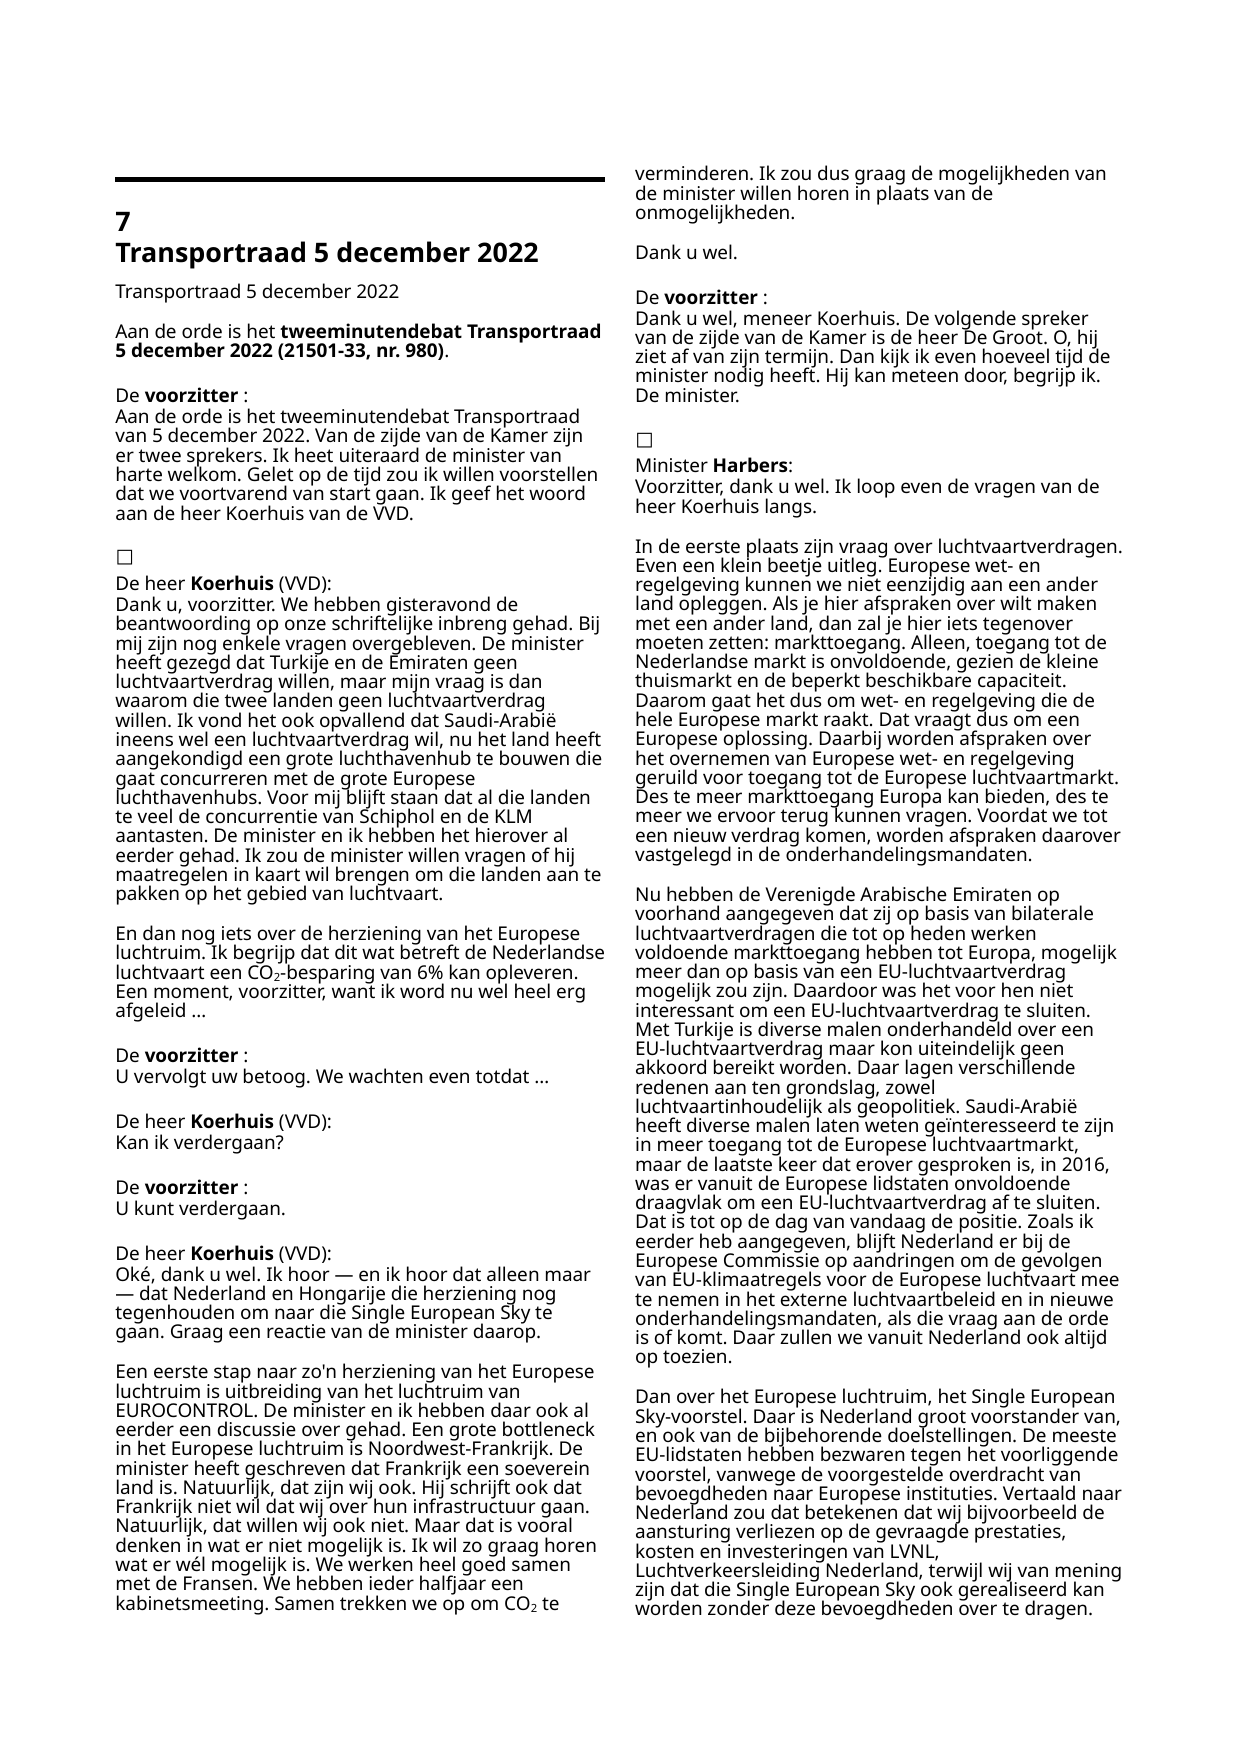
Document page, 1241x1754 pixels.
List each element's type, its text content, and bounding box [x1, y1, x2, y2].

text verminderen. Ik zou dus graag de mogelijkheden van de minister willen horen in plaats van de onmogelijkheden. [635, 165, 1125, 223]
text ⬜ [635, 427, 1125, 453]
text Nu hebben de Verenigde Arabische Emiraten op voorhand aangegeven dat zij op basis van bilaterale luchtvaartverdragen die tot op heden werken voldoende markttoegang hebben tot Europa, mogelijk meer dan op basis van een EU-luchtvaartverdrag mogelijk zou zijn. Daardoor was het voor hen niet interessant om een EU-luchtvaartverdrag te sluiten. Met Turkije is diverse malen onderhandeld over een EU-luchtvaartverdrag maar kon uiteindelijk geen akkoord bereikt worden. Daar lagen verschillende redenen aan ten grondslag, zowel luchtvaartinhoudelijk als geopolitiek. Saudi-Arabië heeft diverse malen laten weten geïnteresseerd te zijn in meer toegang tot de Europese luchtvaartmarkt, maar de laatste keer dat erover gesproken is, in 2016, was er vanuit de Europese lidstaten onvoldoende draagvlak om een EU-luchtvaartverdrag af te sluiten. Dat is tot op de dag van vandaag de positie. Zoals ik eerder heb aangegeven, blijft Nederland er bij de Europese Commissie op aandringen om de gevolgen van EU-klimaatregels voor de Europese luchtvaart mee te nemen in het externe luchtvaartbeleid en in nieuwe onderhandelingsmandaten, als die vraag aan de orde is of komt. Daar zullen we vanuit Nederland ook altijd op toezien. [635, 886, 1125, 1368]
text Transportraad 5 december 2022 [115, 239, 605, 283]
text De voorzitter : [635, 284, 1125, 310]
text Dank u wel, meneer Koerhuis. De volgende spreker van de zijde van de Kamer is de heer De Groot. O, hij ziet af van zijn termijn. Dan kijk ik even hoeveel tijd de minister nodig heeft. Hij kan meteen door, begrijp ik. De minister. [635, 310, 1125, 406]
text De voorzitter : [115, 1042, 605, 1068]
text U kunt verdergaan. [115, 1200, 605, 1219]
text De voorzitter : [115, 1174, 605, 1200]
text De voorzitter : [115, 382, 605, 408]
text De heer Koerhuis (VVD): [115, 1108, 605, 1134]
text ⬜ [115, 544, 605, 570]
text Dank u, voorzitter. We hebben gisteravond de beantwoording op onze schriftelijke inbreng gehad. Bij mij zijn nog enkele vragen overgebleven. De minister heeft gezegd dat Turkije en de Emiraten geen luchtvaartverdrag willen, maar mijn vraag is dan waarom die twee landen geen luchtvaartverdrag willen. Ik vond het ook opvallend dat Saudi-Arabië ineens wel een luchtvaartverdrag wil, nu het land heeft aangekondigd een grote luchthavenhub te bouwen die gaat concurreren met de grote Europese luchthavenhubs. Voor mij blijft staan dat al die landen te veel de concurrentie van Schiphol en de KLM aantasten. De minister en ik hebben het hierover al eerder gehad. Ik zou de minister willen vragen of hij maatregelen in kaart wil brengen om die landen aan te pakken op het gebied van luchtvaart. [115, 596, 605, 904]
text U vervolgt uw betoog. We wachten even totdat … [115, 1068, 605, 1087]
text Dank u wel. [635, 244, 1125, 263]
text Voorzitter, dank u wel. Ik loop even de vragen van de heer Koerhuis langs. [635, 478, 1125, 517]
text In de eerste plaats zijn vraag over luchtvaartverdragen. Even een klein beetje uitleg. Europese wet- en regelgeving kunnen we niet eenzijdig aan een ander land opleggen. Als je hier afspraken over wilt maken met een ander land, dan zal je hier iets tegenover moeten zetten: markttoegang. Alleen, toegang tot de Nederlandse markt is onvoldoende, gezien de kleine thuismarkt en de beperkt beschikbare capaciteit. Daarom gaat het dus om wet- en regelgeving die de hele Europese markt raakt. Dat vraagt dus om een Europese oplossing. Daarbij worden afspraken over het overnemen van Europese wet- en regelgeving geruild voor toegang tot de Europese luchtvaartmarkt. Des te meer markttoegang Europa kan bieden, des te meer we ervoor terug kunnen vragen. Voordat we tot een nieuw verdrag komen, worden afspraken daarover vastgelegd in de onderhandelingsmandaten. [635, 538, 1125, 865]
text De heer Koerhuis (VVD): [115, 570, 605, 596]
text Dan over het Europese luchtruim, het Single European Sky-voorstel. Daar is Nederland groot voorstander van, en ook van de bijbehorende doelstellingen. De meeste EU-lidstaten hebben bezwaren tegen het voorliggende voorstel, vanwege de voorgestelde overdracht van bevoegdheden naar Europese instituties. Vertaald naar Nederland zou dat betekenen dat wij bijvoorbeeld de aansturing verliezen op de gevraagde prestaties, kosten en investeringen van LVNL, Luchtverkeersleiding Nederland, terwijl wij van mening zijn dat die Single European Sky ook gerealiseerd kan worden zonder deze bevoegdheden over te dragen. [635, 1388, 1125, 1620]
text Kan ik verdergaan? [115, 1134, 605, 1153]
text 7 [115, 203, 605, 239]
text Transportraad 5 december 2022 [115, 283, 605, 302]
text Een eerste stap naar zo'n herziening van het Europese luchtruim is uitbreiding van het luchtruim van EUROCONTROL. De minister en ik hebben daar ook al eerder een discussie over gehad. Een grote bottleneck in het Europese luchtruim is Noordwest-Frankrijk. De minister heeft geschreven dat Frankrijk een soeverein land is. Natuurlijk, dat zijn wij ook. Hij schrijft ook dat Frankrijk niet wil dat wij over hun infrastructuur gaan. Natuurlijk, dat willen wij ook niet. Maar dat is vooral denken in wat er niet mogelijk is. Ik wil zo graag horen wat er wél mogelijk is. We werken heel goed samen met de Fransen. We hebben ieder halfjaar een kabinetsmeeting. Samen trekken we op om CO2 te [115, 1363, 605, 1614]
text Aan de orde is het tweeminutendebat Transportraad van 5 december 2022. Van de zijde van de Kamer zijn er twee sprekers. Ik heet uiteraard de minister van harte welkom. Gelet op de tijd zou ik willen voorstellen dat we voortvarend van start gaan. Ik geef het woord aan de heer Koerhuis van de VVD. [115, 408, 605, 524]
text Oké, dank u wel. Ik hoor — en ik hoor dat alleen maar — dat Nederland en Hongarije die herziening nog tegenhouden om naar die Single European Sky te gaan. Graag een reactie van de minister daarop. [115, 1266, 605, 1343]
text Minister Harbers: [635, 453, 1125, 478]
text En dan nog iets over de herziening van het Europese luchtruim. Ik begrijp dat dit wat betreft de Nederlandse luchtvaart een CO2-besparing van 6% kan opleveren. Een moment, voorzitter, want ik word nu wel heel erg afgeleid … [115, 925, 605, 1021]
text De heer Koerhuis (VVD): [115, 1240, 605, 1266]
text Aan de orde is het tweeminutendebat Transportraad 5 december 2022 (21501-33, nr. 980). [115, 323, 605, 362]
